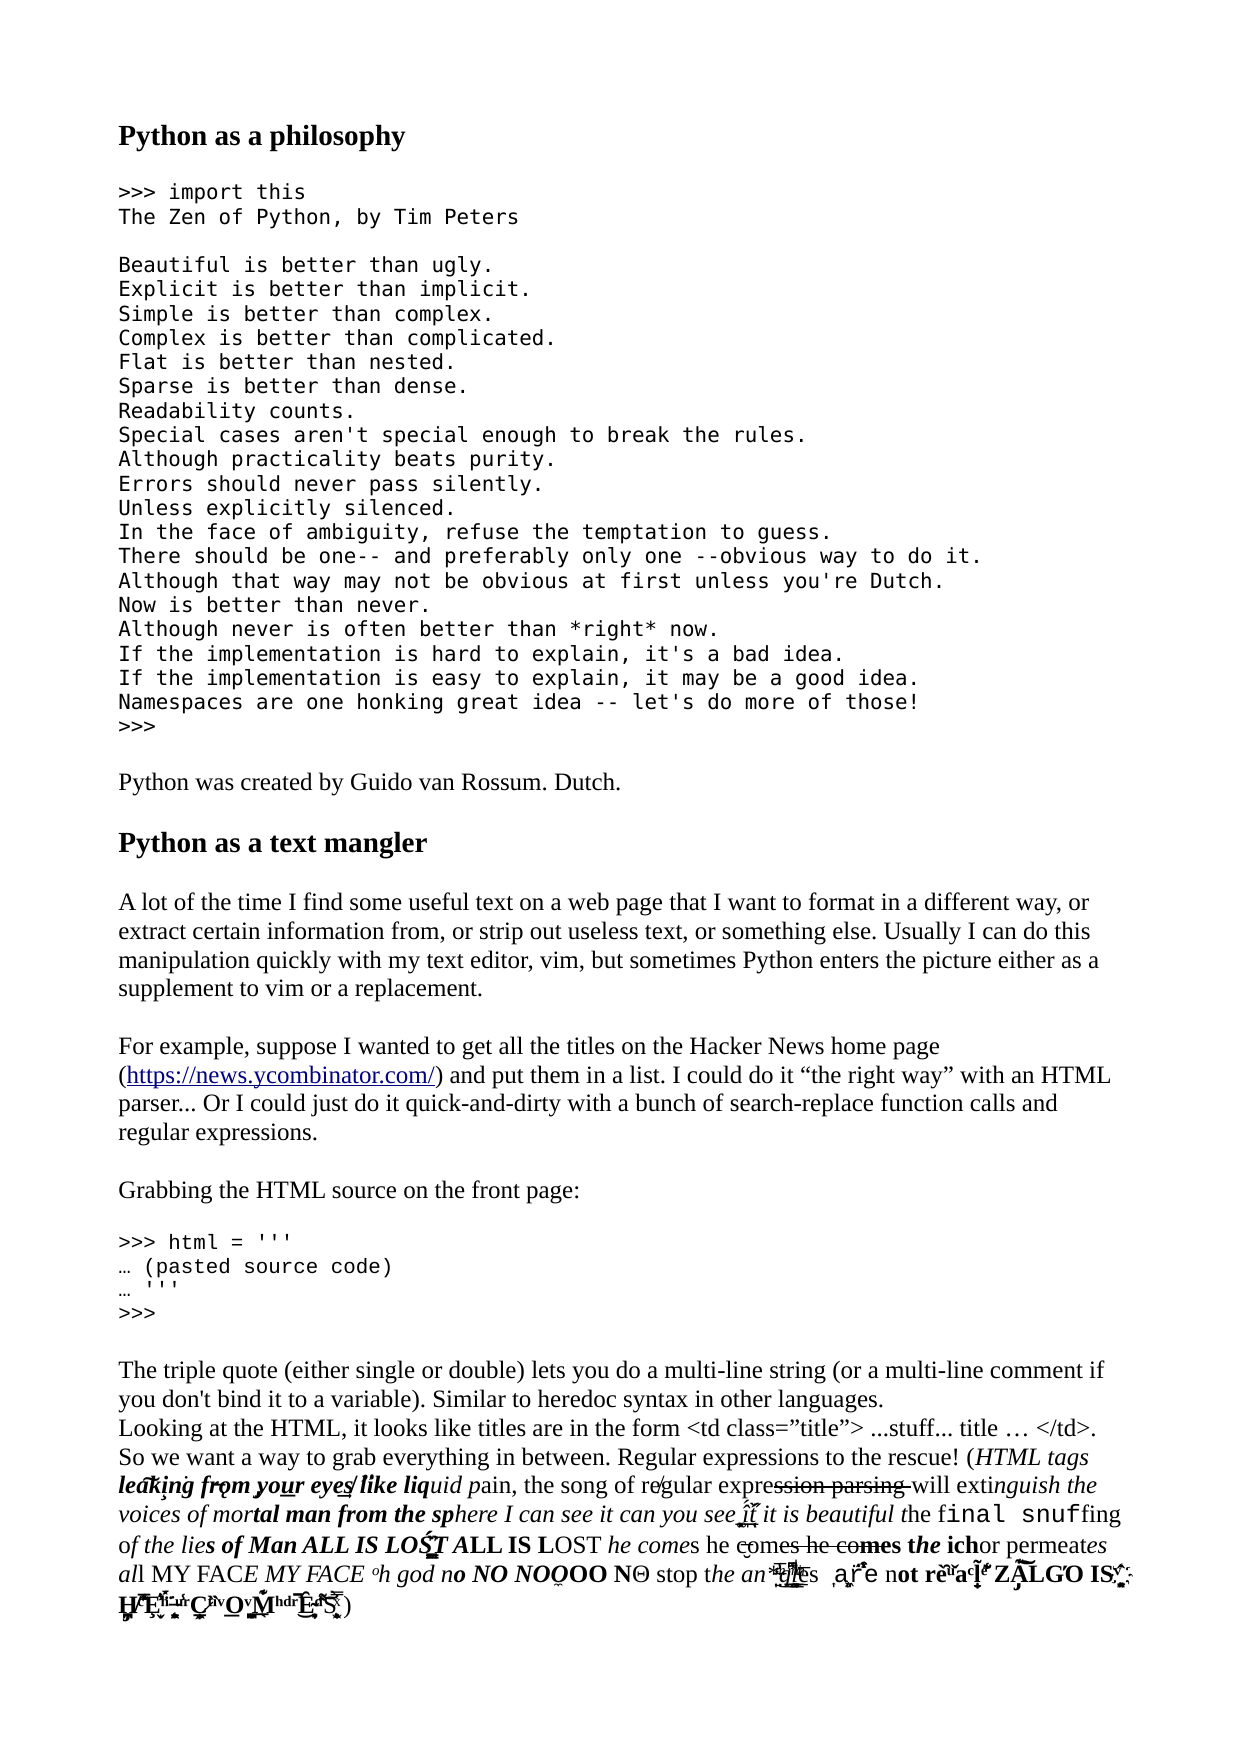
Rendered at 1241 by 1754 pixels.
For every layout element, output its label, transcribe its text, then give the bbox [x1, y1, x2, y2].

text In the face of ambiguity, refuse the temptation to guess. [118, 520, 1122, 544]
text Although practicality beats purity. [118, 447, 1122, 472]
text Special cases aren't special enough to break the rules. [118, 423, 1122, 447]
text Unless explicitly silenced. [118, 496, 1122, 520]
text Python as a text mangler [118, 825, 1122, 858]
text If the implementation is easy to explain, it may be a good idea. [118, 666, 1122, 690]
text Python as a philosophy [118, 118, 1122, 152]
text Readability counts. [118, 399, 1122, 423]
text Looking at the HTML, it looks like titles are in the form <td class=”title”> ...stuff... title … </td>. So we want a way to grab everything in between. Regular expressions to the rescue! (HTML tags lea͠ki̧n͘g fr̶ǫm ̡yo​͟ur eye͢s̸ ̛l̕ik͏e liq​uid pain, the song of re̸gular exp​ression parsing will exti​nguish the voices of mor​tal man from the sp​here I can see it can you see ̲͚̖͔̙î̩́t̲͎̩̱͔́̋̀ it is beautiful t​he final snuffing of the lie​s of Man ALL IS LOŚ͖̩͇̗̪̏̈́T ALL I​S LOST he comes he c̶̮omes he comes the ich​or permeates all MY FACE MY FACE ᵒh god no NO NOO̼O​O NΘ stop the an​*̶͑̾̾​̅ͫ͏̙̤g͇̫͛͆̾ͫ̑͆l͖͉̗̩̳̟̍ͫͥͨe̠̅s ͎a̧͈͖r̽̾̈́͒͑e n​ot rè̑ͧ̌aͨl̘̝̙̃ͤ͂̾̆ ZA̡͊͠͝LGΌ ISͮ̂҉̯͈͕̹̘̱ H̸̡̪̯ͨ͊̽̅̾̎Ȩ̬̩̾͛ͪ̈́̀́͘ ̶̧̨̱̹̭̯ͧ̾ͬC̷̙̲̝͖ͭ̏ͥͮ͟Oͮ͏̮̪̝͍M̲̖͊̒ͪͩͬ̚̚͜Ȇ̴̟̟͙̞ͩ͌͝S̨̥̫͎̭ͯ̿̔̀ͅ ) [118, 1413, 1122, 1618]
text The triple quote (either single or double) lets you do a multi-line string (or a multi-line comment if you don't bind it to a variable). Similar to heredoc syntax in other languages. [118, 1356, 1122, 1413]
text Errors should never pass silently. [118, 472, 1122, 496]
text >>> import this [118, 180, 1122, 205]
text Although never is often better than *right* now. [118, 617, 1122, 642]
text Although that way may not be obvious at first unless you're Dutch. [118, 569, 1122, 593]
text Complex is better than complicated. [118, 326, 1122, 350]
text There should be one-- and preferably only one --obvious way to do it. [118, 544, 1122, 569]
text >>> [118, 1303, 1122, 1327]
text Simple is better than complex. [118, 302, 1122, 326]
text For example, suppose I wanted to get all the titles on the Hacker News home page (https://news.ycombinator.com/) and put them in a list. I could do it “the right way” with an HTML parser... Or I could just do it quick-and-dirty with a bunch of search-replace function calls and regular expressions. [118, 1031, 1122, 1146]
text Explicit is better than implicit. [118, 277, 1122, 302]
text >>> [118, 714, 1122, 739]
text Python was created by Guido van Rossum. Dutch. [118, 767, 1122, 796]
text The Zen of Python, by Tim Peters [118, 205, 1122, 229]
text If the implementation is hard to explain, it's a bad idea. [118, 642, 1122, 666]
text … ''' [118, 1279, 1122, 1303]
text Sparse is better than dense. [118, 374, 1122, 399]
text Namespaces are one honking great idea -- let's do more of those! [118, 690, 1122, 714]
text A lot of the time I find some useful text on a web page that I want to format in a different way, or extract certain information from, or strip out useless text, or something else. Usually I can do this manipulation quickly with my text editor, vim, but sometimes Python enters the picture either as a supplement to vim or a replacement. [118, 887, 1122, 1002]
text Grabbing the HTML source on the front page: [118, 1175, 1122, 1203]
text … (pasted source code) [118, 1256, 1122, 1279]
text Beautiful is better than ugly. [118, 253, 1122, 277]
text Flat is better than nested. [118, 350, 1122, 374]
text >>> html = ''' [118, 1232, 1122, 1256]
text Now is better than never. [118, 593, 1122, 617]
